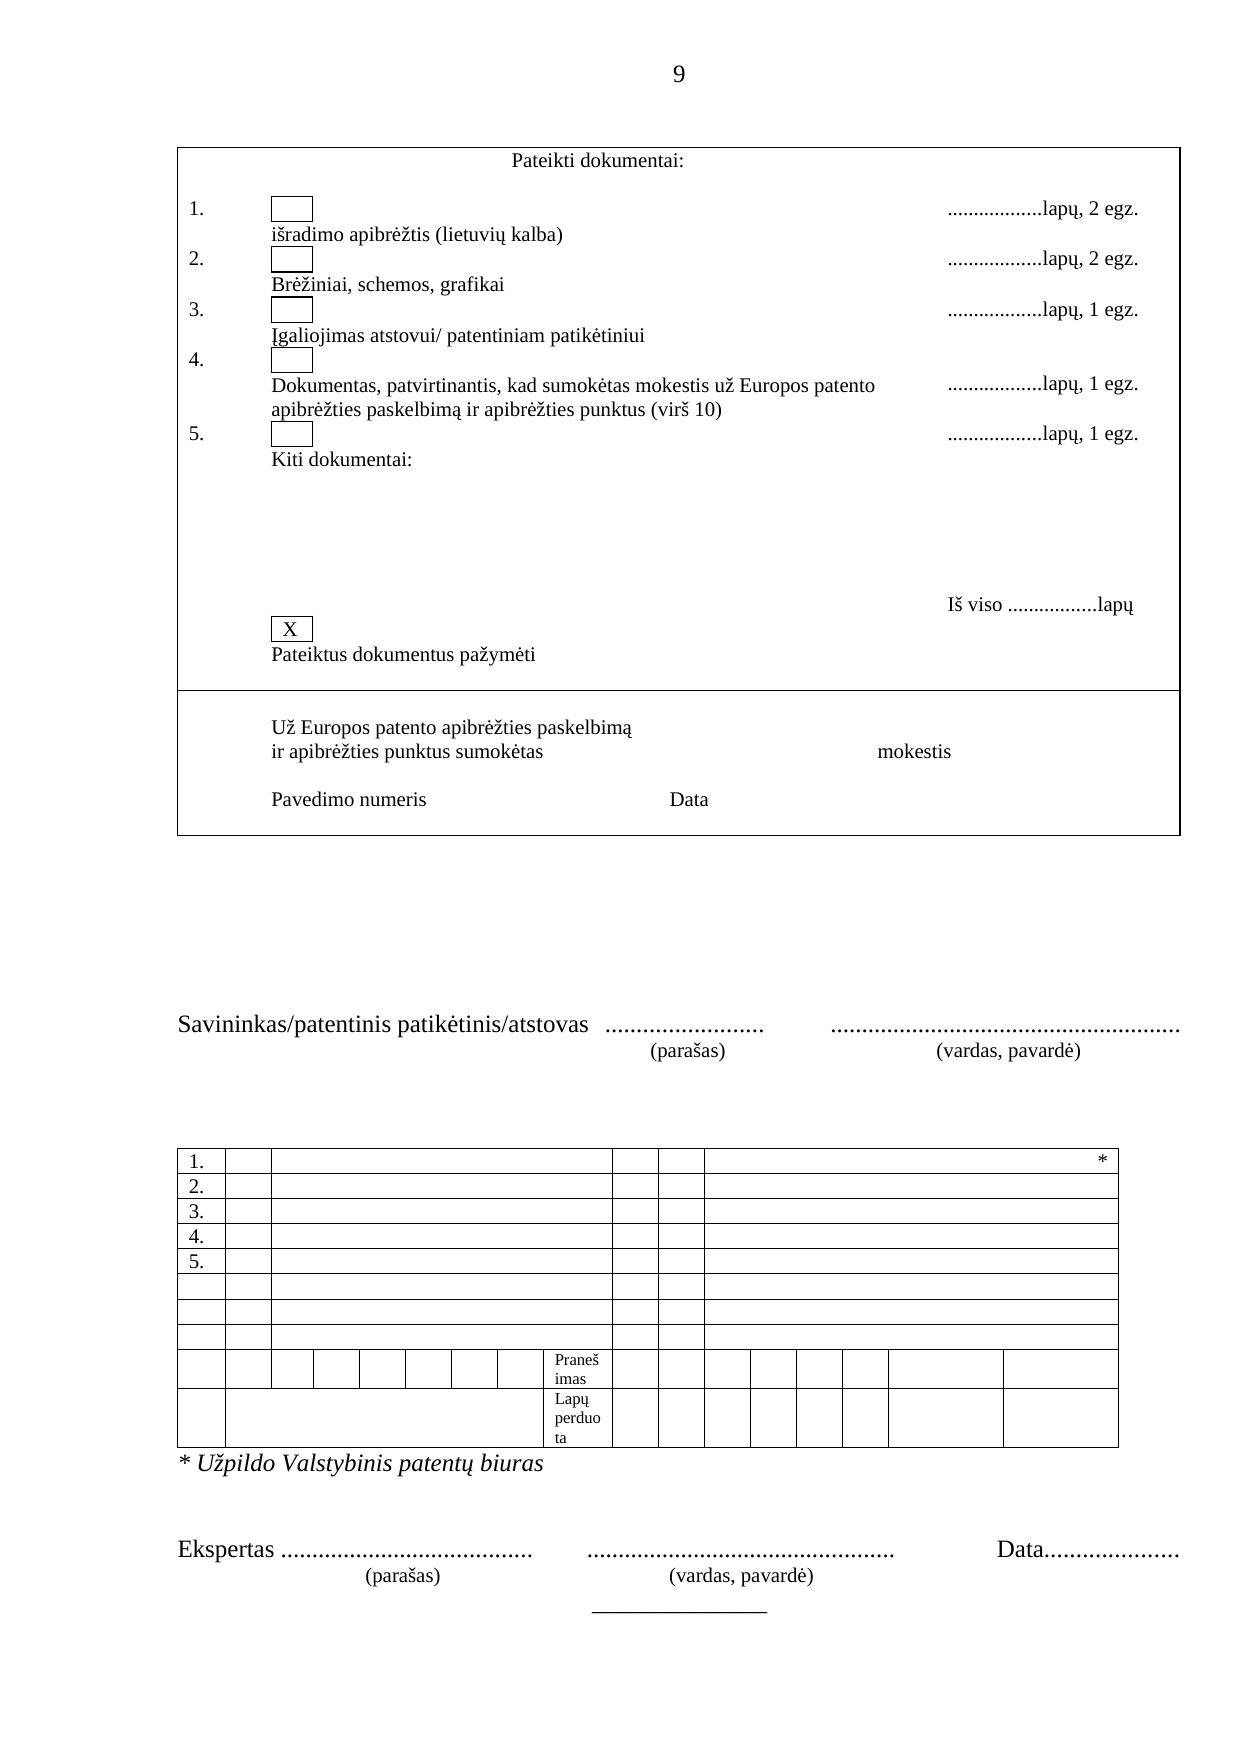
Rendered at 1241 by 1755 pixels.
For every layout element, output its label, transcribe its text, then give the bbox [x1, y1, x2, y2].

table_header [272, 298, 312, 322]
table_header [659, 1149, 704, 1173]
table_cell [705, 1224, 1118, 1248]
table_header [272, 1149, 612, 1173]
table_cell [705, 1249, 1118, 1273]
table_cell [178, 1350, 225, 1388]
table_cell [659, 1249, 704, 1273]
table_cell [659, 1274, 704, 1298]
table_header [178, 148, 260, 172]
table_cell [659, 1174, 704, 1198]
table_cell [226, 1249, 271, 1273]
table_cell [659, 1389, 704, 1447]
table_cell [705, 1350, 750, 1388]
table_cell [178, 616, 260, 690]
table_cell Dokumentas, patvirtinantis, kad sumokėtas mokestis už Europos patento apibrėžties paskelbimą ir apibrėžties punktus (virš 10) [260, 347, 936, 421]
table_cell [1004, 1389, 1118, 1447]
table_cell [314, 1350, 359, 1388]
table_cell [498, 1350, 543, 1388]
table_cell [272, 1325, 612, 1349]
table_cell [613, 1249, 658, 1273]
table_cell [705, 1274, 1118, 1298]
table_cell Įgaliojimas atstovui/ patentiniam patikėtiniui [260, 296, 936, 347]
table_header * [705, 1149, 1118, 1173]
table_cell [178, 691, 260, 835]
table_cell [613, 1199, 658, 1223]
table_cell [272, 1224, 612, 1248]
table_cell [659, 1199, 704, 1223]
table_cell [797, 1350, 842, 1388]
table_cell [178, 471, 260, 616]
table_cell 2. [178, 1174, 225, 1198]
table_cell [659, 1325, 704, 1349]
table_cell Kiti dokumentai: [260, 421, 936, 471]
table_cell 3. [178, 1199, 225, 1223]
table_cell [843, 1389, 888, 1447]
table_cell Brėžiniai, schemos, grafikai [260, 246, 936, 296]
table_cell [751, 1389, 796, 1447]
table_cell Už Europos patento apibrėžties paskelbimą ir apibrėžties punktus sumokėtas mokestis Pavedimo numeris Data [260, 691, 1179, 835]
table_cell [889, 1389, 1003, 1447]
text (parašas) (vardas, pavardė) [177, 1563, 1181, 1587]
table_cell [613, 1224, 658, 1248]
table_cell [659, 1350, 704, 1388]
table_cell [272, 1199, 612, 1223]
table_cell [843, 1350, 888, 1388]
table_cell išradimo apibrėžtis (lietuvių kalba) [260, 172, 936, 246]
table_cell 4. [178, 1224, 225, 1248]
table_cell lapų, 1 egz. [936, 421, 1179, 471]
table_cell [889, 1350, 1003, 1388]
table_cell [613, 1174, 658, 1198]
table_cell [226, 1224, 271, 1248]
table_header X [272, 617, 312, 641]
table_cell [797, 1389, 842, 1447]
text Ekspertas Data [177, 1534, 1181, 1563]
table_cell [360, 1350, 405, 1388]
table_cell [613, 1389, 658, 1447]
table_header 1. [178, 1149, 225, 1173]
table_cell [705, 1325, 1118, 1349]
table_cell [226, 1350, 271, 1388]
table_header [272, 348, 312, 372]
table_header [613, 1149, 658, 1173]
table_cell [178, 1389, 225, 1447]
text (parašas) (vardas, pavardė) [177, 1037, 1181, 1062]
text Savininkas/patentinis patikėtinis/atstovas [177, 1009, 1181, 1037]
table_cell Pranešimas [544, 1350, 612, 1388]
table_cell [226, 1174, 271, 1198]
table_cell [613, 1300, 658, 1323]
table_cell [751, 1350, 796, 1388]
table_cell [226, 1199, 271, 1223]
table_cell Lapų perduota [544, 1389, 612, 1447]
table_cell [272, 1249, 612, 1273]
table_cell [260, 471, 936, 616]
table_cell [613, 1325, 658, 1349]
text * Užpildo Valstybinis patentų biuras [177, 1448, 1181, 1476]
table_cell [272, 1300, 612, 1323]
table_header [272, 422, 312, 446]
table_header [936, 148, 1179, 172]
table_cell [705, 1199, 1118, 1223]
table_cell 5. [178, 1249, 225, 1273]
table_cell [272, 1274, 612, 1298]
table_cell [406, 1350, 451, 1388]
table_cell [226, 1300, 271, 1323]
table_cell [659, 1300, 704, 1323]
text ______________ [177, 1587, 1181, 1615]
table_cell [705, 1389, 750, 1447]
table_cell [659, 1224, 704, 1248]
table_cell [1004, 1350, 1118, 1388]
table_cell [705, 1300, 1118, 1323]
table_cell [178, 1325, 225, 1349]
table_cell 4. [178, 347, 260, 421]
table_cell lapų, 1 egz. [936, 347, 1179, 421]
table_cell [272, 1350, 313, 1388]
table_header [272, 247, 312, 271]
table_header [226, 1149, 271, 1173]
table_cell [705, 1174, 1118, 1198]
table_cell 1. [178, 172, 260, 246]
table_cell [272, 1174, 612, 1198]
table_cell lapų, 1 egz. [936, 296, 1179, 347]
table_header [272, 197, 312, 221]
table_cell lapų, 2 egz. [936, 172, 1179, 246]
table_cell Pateiktus dokumentus pažymėti [260, 616, 1179, 690]
table_cell [226, 1389, 543, 1447]
table_cell [613, 1350, 658, 1388]
table_cell [226, 1274, 271, 1298]
table_cell [178, 1300, 225, 1323]
table_cell [613, 1274, 658, 1298]
table_cell Iš viso lapų [936, 471, 1179, 616]
table_cell 2. [178, 246, 260, 296]
table_cell [452, 1350, 497, 1388]
table_cell 5. [178, 421, 260, 471]
table_cell 3. [178, 296, 260, 347]
table_cell [226, 1325, 271, 1349]
table_header Pateikti dokumentai: [260, 148, 936, 172]
table_cell lapų, 2 egz. [936, 246, 1179, 296]
table_cell [178, 1274, 225, 1298]
